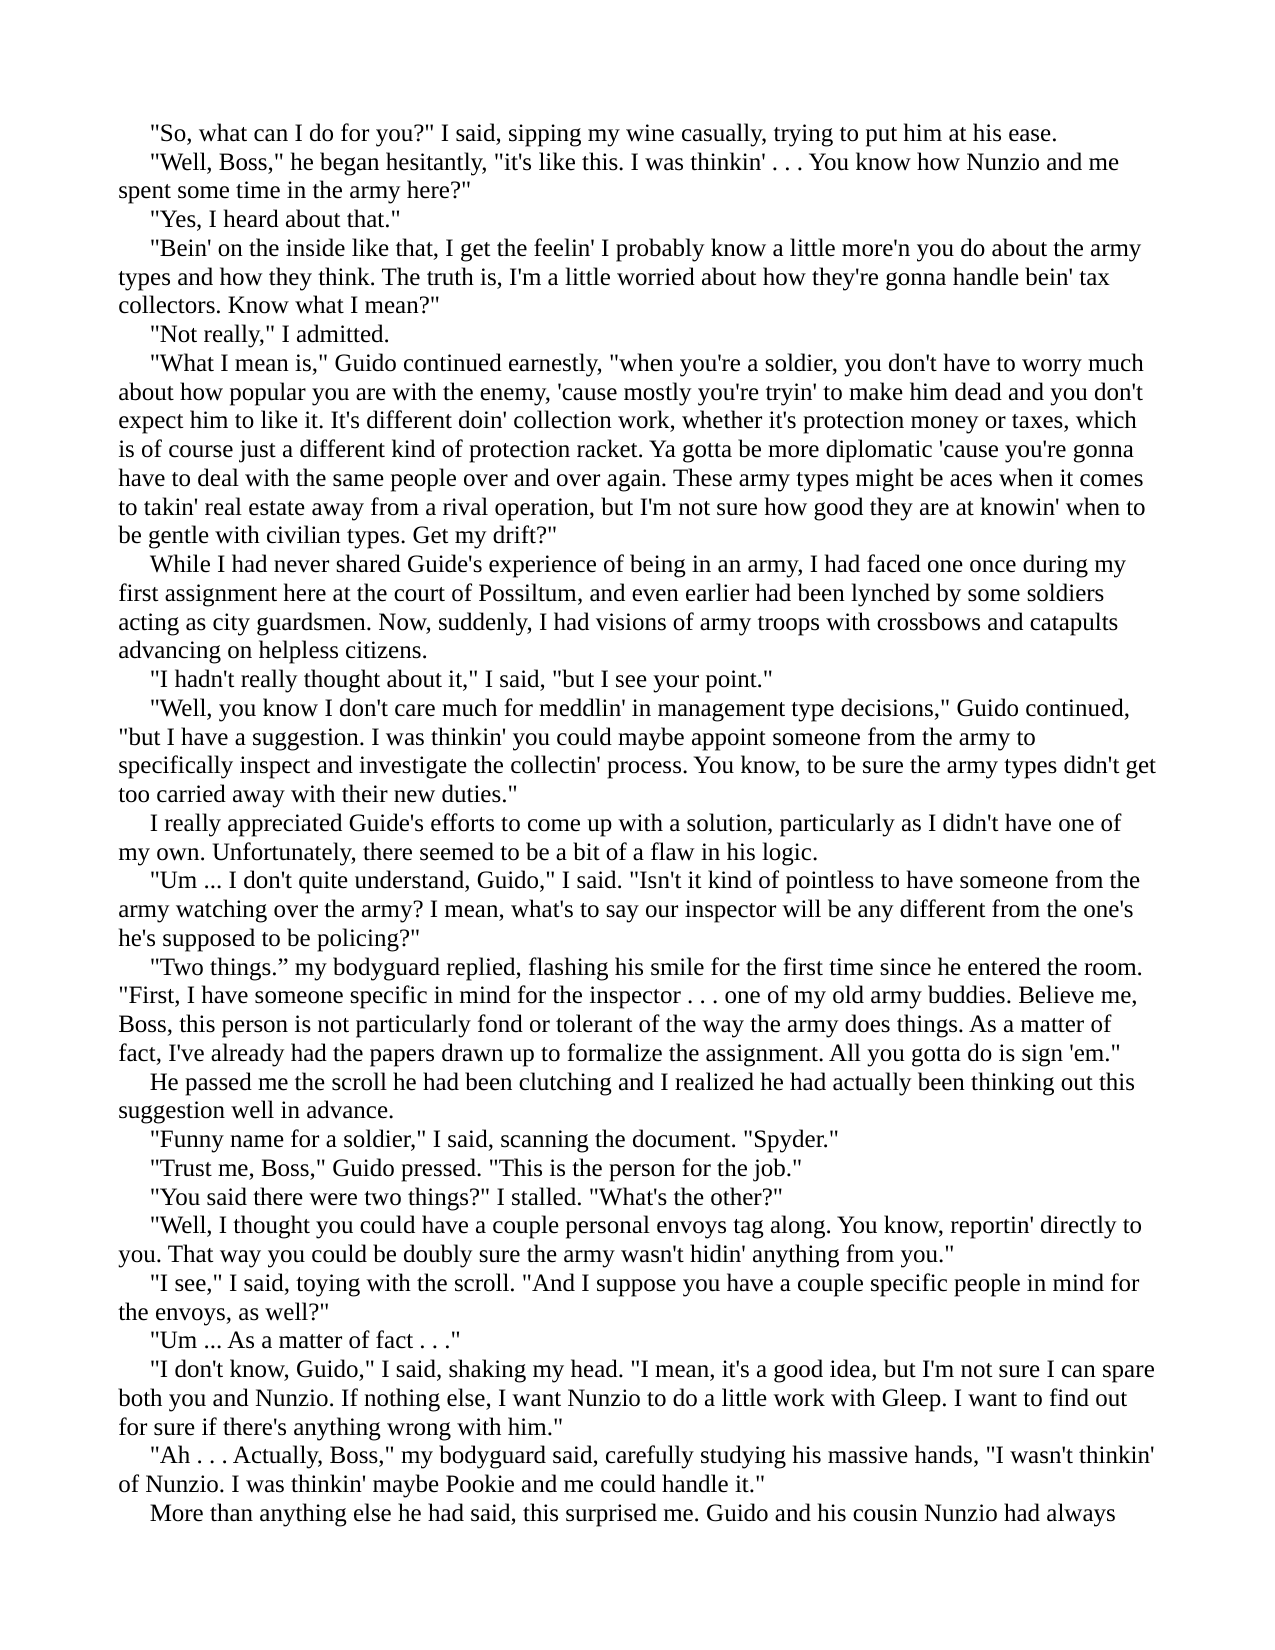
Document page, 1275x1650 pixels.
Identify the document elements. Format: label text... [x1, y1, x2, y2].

text "Um ... As a matter of fact . . ." [118, 1326, 1157, 1354]
text "Not really," I admitted. [118, 319, 1157, 348]
text "You said there were two things?" I stalled. "What's the other?" [118, 1182, 1157, 1211]
text "Yes, I heard about that." [118, 204, 1157, 233]
text "I hadn't really thought about it," I said, "but I see your point." [118, 664, 1157, 693]
text He passed me the scroll he had been clutching and I realized he had actually been thinking out this suggestion well in advance. [118, 1067, 1157, 1124]
text "So, what can I do for you?" I said, sipping my wine casually, trying to put him at his ease. [118, 118, 1157, 147]
text "Um ... I don't quite understand, Guido," I said. "Isn't it kind of pointless to have someone from the army watching over the army? I mean, what's to say our inspector will be any different from the one's he's supposed to be policing?" [118, 866, 1157, 952]
text "Ah . . . Actually, Boss," my bodyguard said, carefully studying his massive hands, "I wasn't thinkin' of Nunzio. I was thinkin' maybe Pookie and me could handle it." [118, 1441, 1157, 1498]
text "Well, Boss," he began hesitantly, "it's like this. I was thinkin' . . . You know how Nunzio and me spent some time in the army here?" [118, 147, 1157, 204]
text "Well, I thought you could have a couple personal envoys tag along. You know, reportin' directly to you. That way you could be doubly sure the army wasn't hidin' anything from you." [118, 1211, 1157, 1268]
text I really appreciated Guide's efforts to come up with a solution, particularly as I didn't have one of my own. Unfortunately, there seemed to be a bit of a flaw in his logic. [118, 808, 1157, 866]
text While I had never shared Guide's experience of being in an army, I had faced one once during my first assignment here at the court of Possiltum, and even earlier had been lynched by some soldiers acting as city guardsmen. Now, suddenly, I had visions of army troops with crossbows and catapults advancing on helpless citizens. [118, 549, 1157, 664]
text "I see," I said, toying with the scroll. "And I suppose you have a couple specific people in mind for the envoys, as well?" [118, 1268, 1157, 1326]
text "Trust me, Boss," Guido pressed. "This is the person for the job." [118, 1153, 1157, 1182]
text "Funny name for a soldier," I said, scanning the document. "Spyder." [118, 1124, 1157, 1153]
text "Well, you know I don't care much for meddlin' in management type decisions," Guido continued, "but I have a suggestion. I was thinkin' you could maybe appoint someone from the army to specifically inspect and investigate the collectin' process. You know, to be sure the army types didn't get too carried away with their new duties." [118, 693, 1157, 808]
text "Two things.” my bodyguard replied, flashing his smile for the first time since he entered the room. "First, I have someone specific in mind for the inspector . . . one of my old army buddies. Believe me, Boss, this person is not particularly fond or tolerant of the way the army does things. As a matter of fact, I've already had the papers drawn up to formalize the assignment. All you gotta do is sign 'em." [118, 952, 1157, 1067]
text "I don't know, Guido," I said, shaking my head. "I mean, it's a good idea, but I'm not sure I can spare both you and Nunzio. If nothing else, I want Nunzio to do a little work with Gleep. I want to find out for sure if there's anything wrong with him." [118, 1354, 1157, 1441]
text "What I mean is," Guido continued earnestly, "when you're a soldier, you don't have to worry much about how popular you are with the enemy, 'cause mostly you're tryin' to make him dead and you don't expect him to like it. It's different doin' collection work, whether it's protection money or taxes, which is of course just a different kind of protection racket. Ya gotta be more diplomatic 'cause you're gonna have to deal with the same people over and over again. These army types might be aces when it comes to takin' real estate away from a rival operation, but I'm not sure how good they are at knowin' when to be gentle with civilian types. Get my drift?" [118, 348, 1157, 549]
text More than anything else he had said, this surprised me. Guido and his cousin Nunzio had always [118, 1498, 1157, 1527]
text "Bein' on the inside like that, I get the feelin' I probably know a little more'n you do about the army types and how they think. The truth is, I'm a little worried about how they're gonna handle bein' tax collectors. Know what I mean?" [118, 233, 1157, 319]
